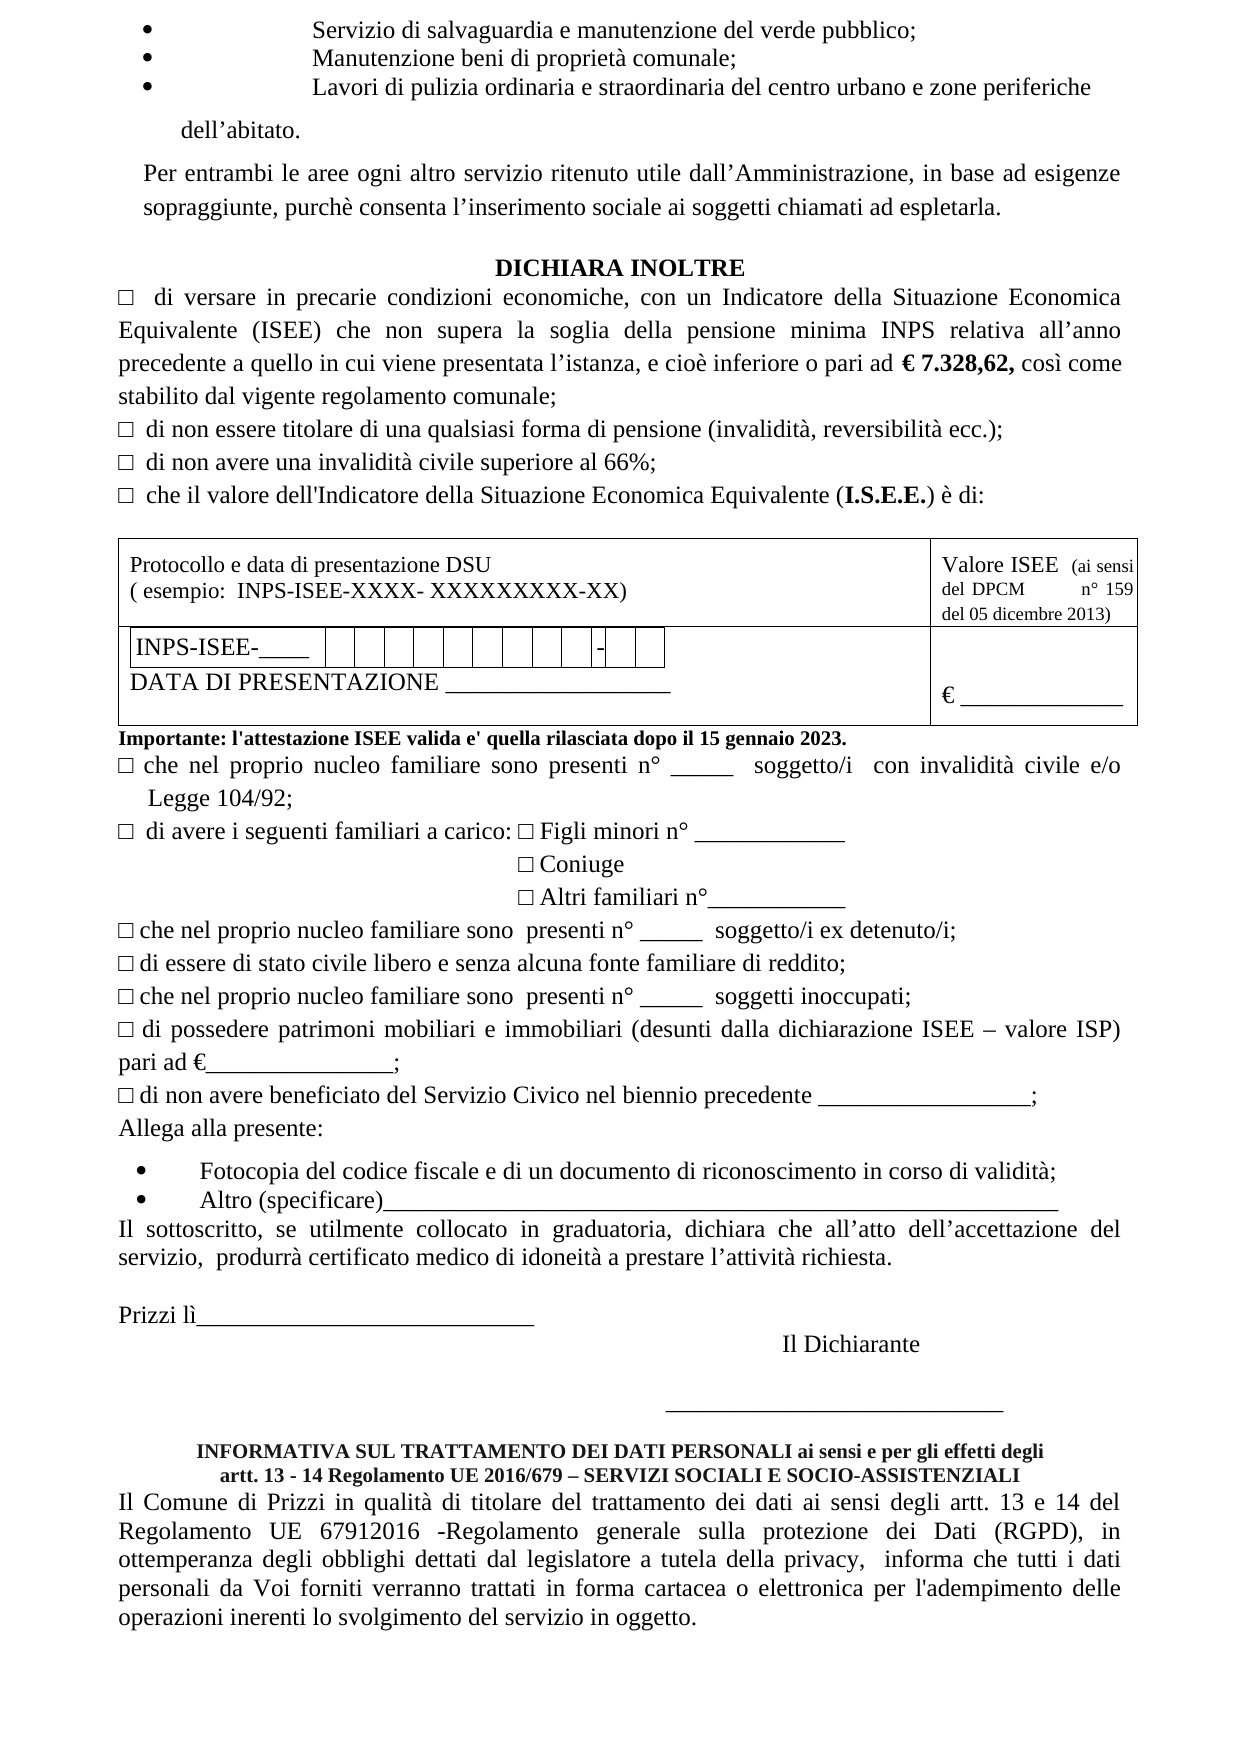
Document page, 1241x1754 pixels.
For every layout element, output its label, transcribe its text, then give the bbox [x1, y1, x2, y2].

table_header INPS-ISEE-____ [131, 628, 325, 667]
table_header [414, 628, 443, 667]
text Allega alla presente: [118, 1113, 1122, 1142]
table_header [606, 628, 635, 667]
table_header - [592, 628, 605, 667]
table_header [385, 628, 413, 667]
text □ di essere di stato civile libero e senza alcuna fonte familiare di reddito; [118, 948, 1122, 977]
text Prizzi lì___________________________ [118, 1300, 1122, 1329]
table_header [503, 628, 532, 667]
table_header [326, 628, 354, 667]
text Il Comune di Prizzi in qualità di titolare del trattamento dei dati ai sensi degli artt. 13 e 14 del Regolamento UE 67912016 -Regolamento generale sulla protezione dei Dati (RGPD), in ottemperanza degli obblighi dettati dal legislatore a tutela della privacy, informa che tutti i dati personali da Voi forniti verranno trattati in forma cartacea o elettronica per l'adempimento delle operazioni inerenti lo svolgimento del servizio in oggetto. [118, 1487, 1122, 1631]
list Fotocopia del codice fiscale e di un documento di riconoscimento in corso di validità; [137, 1156, 1122, 1185]
text artt. 13 - 14 Regolamento UE 2016/679 – SERVIZI SOCIALI E SOCIO-ASSISTENZIALI [118, 1463, 1122, 1487]
table_cell € _____________ [931, 627, 1137, 725]
table_header [473, 628, 502, 667]
text Importante: l'attestazione ISEE valida e' quella rilasciata dopo il 15 gennaio 2023. [118, 726, 1117, 750]
text DICHIARA INOLTRE [118, 253, 1122, 282]
text □ di avere i seguenti familiari a carico: □ Figli minori n° ____________ [118, 816, 1122, 844]
list Altro (specificare)______________________________________________________ [137, 1185, 1122, 1214]
table_header [533, 628, 561, 667]
text Il sottoscritto, se utilmente collocato in graduatoria, dichiara che all’atto dell’accettazione del servizio, produrrà certificato medico di idoneità a prestare l’attività richiesta. [118, 1214, 1122, 1271]
text Per entrambi le aree ogni altro servizio ritenuto utile dall’Amministrazione, in base ad esigenze sopraggiunte, purchè consenta l’inserimento sociale ai soggetti chiamati ad espletarla. [143, 158, 1122, 220]
text □ che nel proprio nucleo familiare sono presenti n° _____ soggetto/i con invalidità civile e/o Legge 104/92; [118, 750, 1122, 812]
list Servizio di salvaguardia e manutenzione del verde pubblico; [143, 15, 1122, 43]
text □ che nel proprio nucleo familiare sono presenti n° _____ soggetti inoccupati; [118, 981, 1122, 1010]
text □ di versare in precarie condizioni economiche, con un Indicatore della Situazione Economica Equivalente (ISEE) che non supera la soglia della pensione minima INPS relativa all’anno precedente a quello in cui viene presentata l’istanza, e cioè inferiore o pari ad € 7.328,62, così come stabilito dal vigente regolamento comunale; [118, 282, 1122, 410]
text □ Altri familiari n°___________ [118, 882, 1122, 911]
table_cell DATA DI PRESENTAZIONE __________________ [119, 627, 930, 725]
text ___________________________ [561, 1386, 1122, 1415]
text □ che nel proprio nucleo familiare sono presenti n° _____ soggetto/i ex detenuto/i; [118, 915, 1122, 944]
table_header [355, 628, 384, 667]
text □ che il valore dell'Indicatore della Situazione Economica Equivalente (I.S.E.E.) è di: [118, 480, 1117, 509]
text □ di non avere beneficiato del Servizio Civico nel biennio precedente _________________; [118, 1080, 1122, 1109]
table_header Protocollo e data di presentazione DSU ( esempio: INPS-ISEE-XXXX- XXXXXXXXX-XX) [119, 539, 930, 626]
text INFORMATIVA SUL TRATTAMENTO DEI DATI PERSONALI ai sensi e per gli effetti degli [118, 1439, 1122, 1463]
list Manutenzione beni di proprietà comunale; [143, 43, 1122, 72]
table_header [562, 628, 591, 667]
table_header [444, 628, 472, 667]
table_header [636, 628, 664, 667]
list Lavori di pulizia ordinaria e straordinaria del centro urbano e zone periferiche dell’abitato. [143, 72, 1122, 144]
text □ di non avere una invalidità civile superiore al 66%; [118, 447, 1122, 476]
text □ di non essere titolare di una qualsiasi forma di pensione (invalidità, reversibilità ecc.); [118, 414, 1122, 443]
text □ di possedere patrimoni mobiliari e immobiliari (desunti dalla dichiarazione ISEE – valore ISP) pari ad €_______________; [118, 1014, 1122, 1076]
text □ Coniuge [118, 849, 1122, 878]
text Il Dichiarante [118, 1329, 1122, 1357]
table_header Valore ISEE (ai sensi del DPCM n° 159 del 05 dicembre 2013) [931, 539, 1137, 626]
